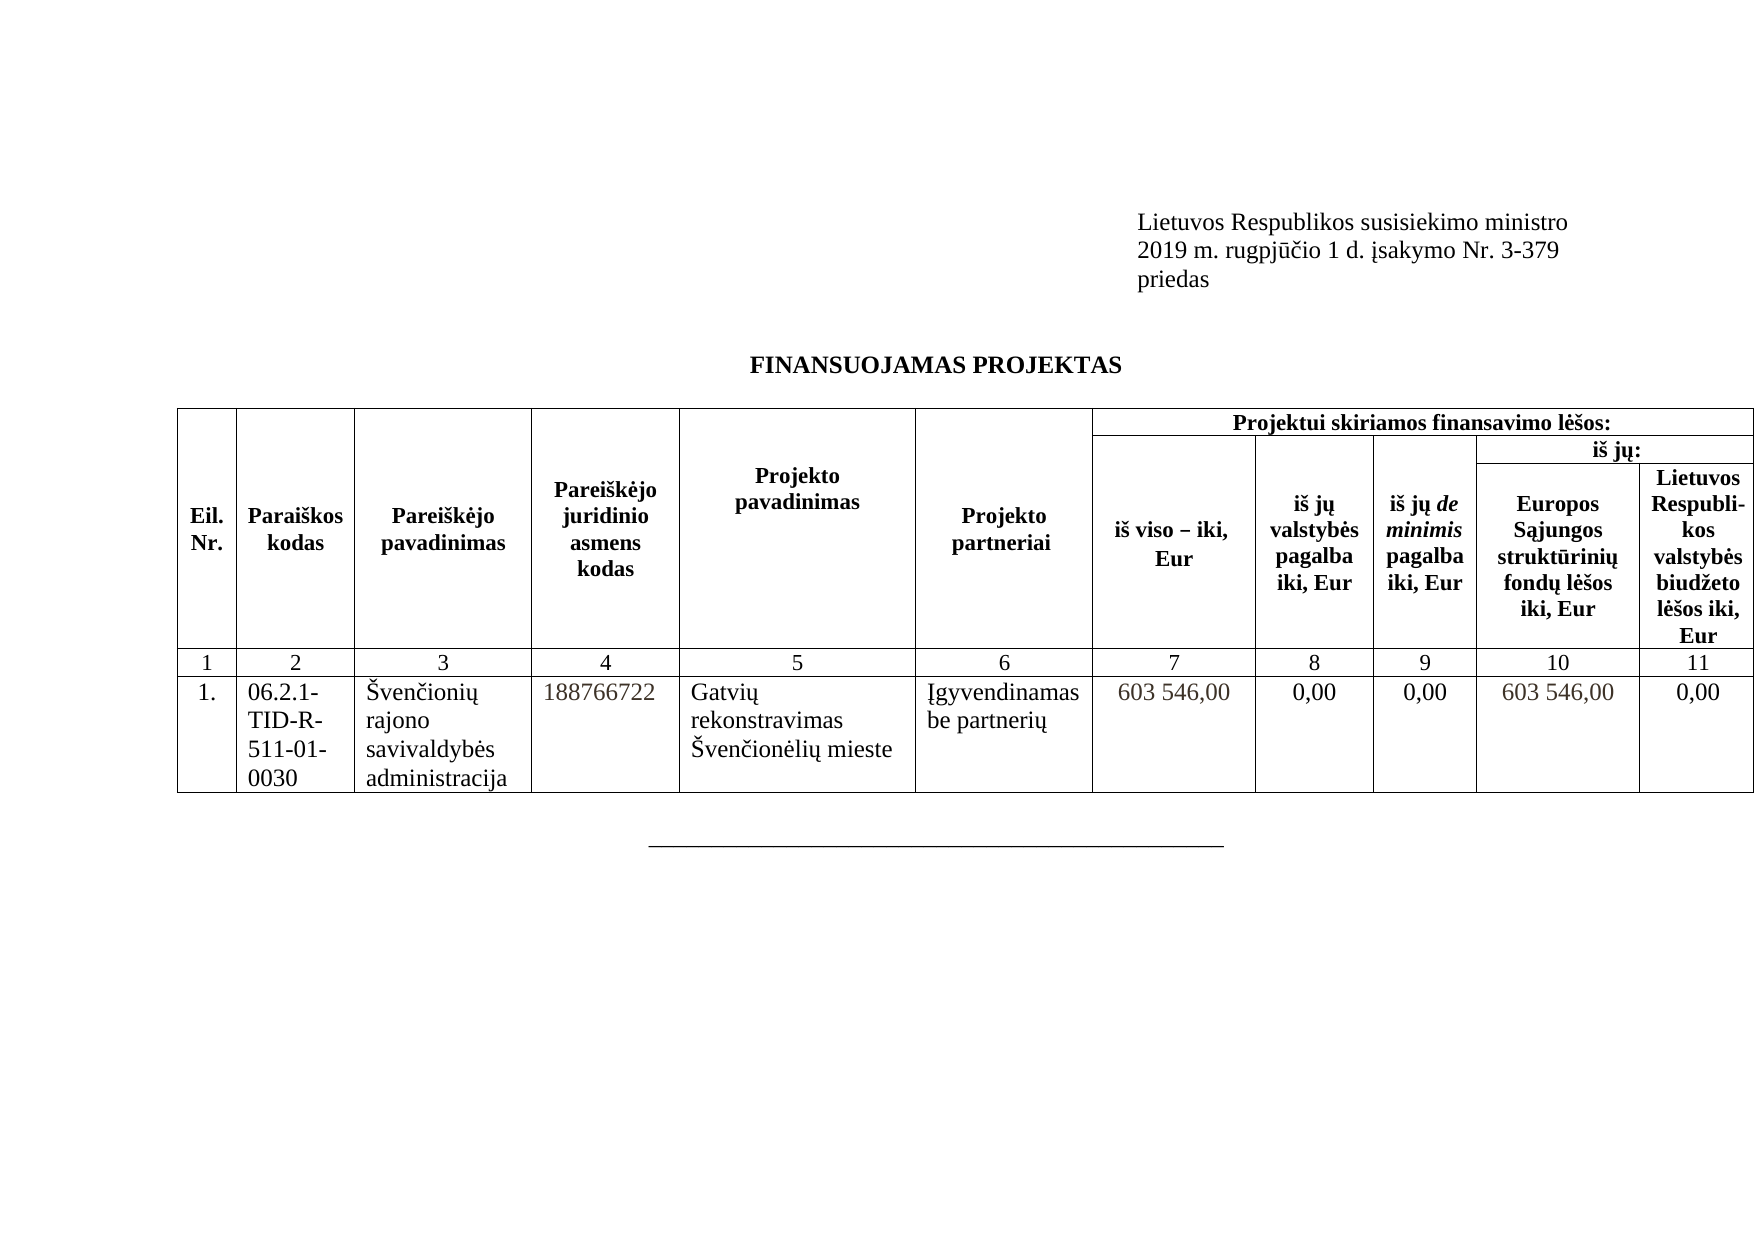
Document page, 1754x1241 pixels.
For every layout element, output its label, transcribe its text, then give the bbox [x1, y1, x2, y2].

table_header Projekto partneriai [916, 409, 1092, 648]
text priedas [1137, 264, 1624, 293]
table_cell Europos Sąjungos struktūrinių fondų lėšos iki, Eur [1477, 464, 1639, 648]
table_cell 3 [355, 649, 531, 676]
table_cell 10 [1477, 649, 1639, 676]
table_cell Švenčionių rajono savivaldybės administracija [355, 677, 531, 792]
table_header Pareiškėjo juridinio asmens kodas [532, 409, 679, 648]
table_cell 6 [916, 649, 1092, 676]
table_cell 603 546,00 [1093, 677, 1255, 792]
table_cell iš jų de minimis pagalba iki, Eur [1374, 436, 1476, 648]
table_header Paraiškos kodas [237, 409, 354, 648]
table_header Eil. Nr. [178, 409, 236, 648]
text FINANSUOJAMAS PROJEKTAS [177, 350, 1695, 379]
table_cell 0,00 [1256, 677, 1373, 792]
table_header Pareiškėjo pavadinimas [355, 409, 531, 648]
text Lietuvos Respublikos susisiekimo ministro [1137, 207, 1624, 235]
table_cell Lietuvos Respubli-kos valstybės biudžeto lėšos iki, Eur [1640, 464, 1753, 648]
table_cell 9 [1374, 649, 1476, 676]
text ______________________________________________ [177, 821, 1695, 850]
table_header Projektui skiriamos finansavimo lėšos: [1093, 409, 1753, 435]
table_cell 4 [532, 649, 679, 676]
table_cell 603 546,00 [1477, 677, 1639, 792]
table_header Projekto pavadinimas [680, 409, 915, 648]
table_cell 8 [1256, 649, 1373, 676]
table_cell 1 [178, 649, 236, 676]
table_cell 5 [680, 649, 915, 676]
table_cell iš viso – iki, Eur [1093, 436, 1255, 648]
table_cell Įgyvendinamas be partnerių [916, 677, 1092, 792]
table_cell iš jų: [1477, 436, 1753, 463]
table_cell 11 [1640, 649, 1753, 676]
table_cell iš jų valstybės pagalba iki, Eur [1256, 436, 1373, 648]
table_cell Gatvių rekonstravimas Švenčionėlių mieste [680, 677, 915, 792]
text 2019 m. rugpjūčio 1 d. įsakymo Nr. 3-379 [1137, 235, 1624, 264]
table_cell 1. [178, 677, 236, 792]
table_cell 0,00 [1640, 677, 1753, 792]
table_cell 7 [1093, 649, 1255, 676]
table_cell 06.2.1-TID-R-511-01-0030 [237, 677, 354, 792]
table_cell 0,00 [1374, 677, 1476, 792]
table_cell 188766722 [532, 677, 679, 792]
table_cell 2 [237, 649, 354, 676]
